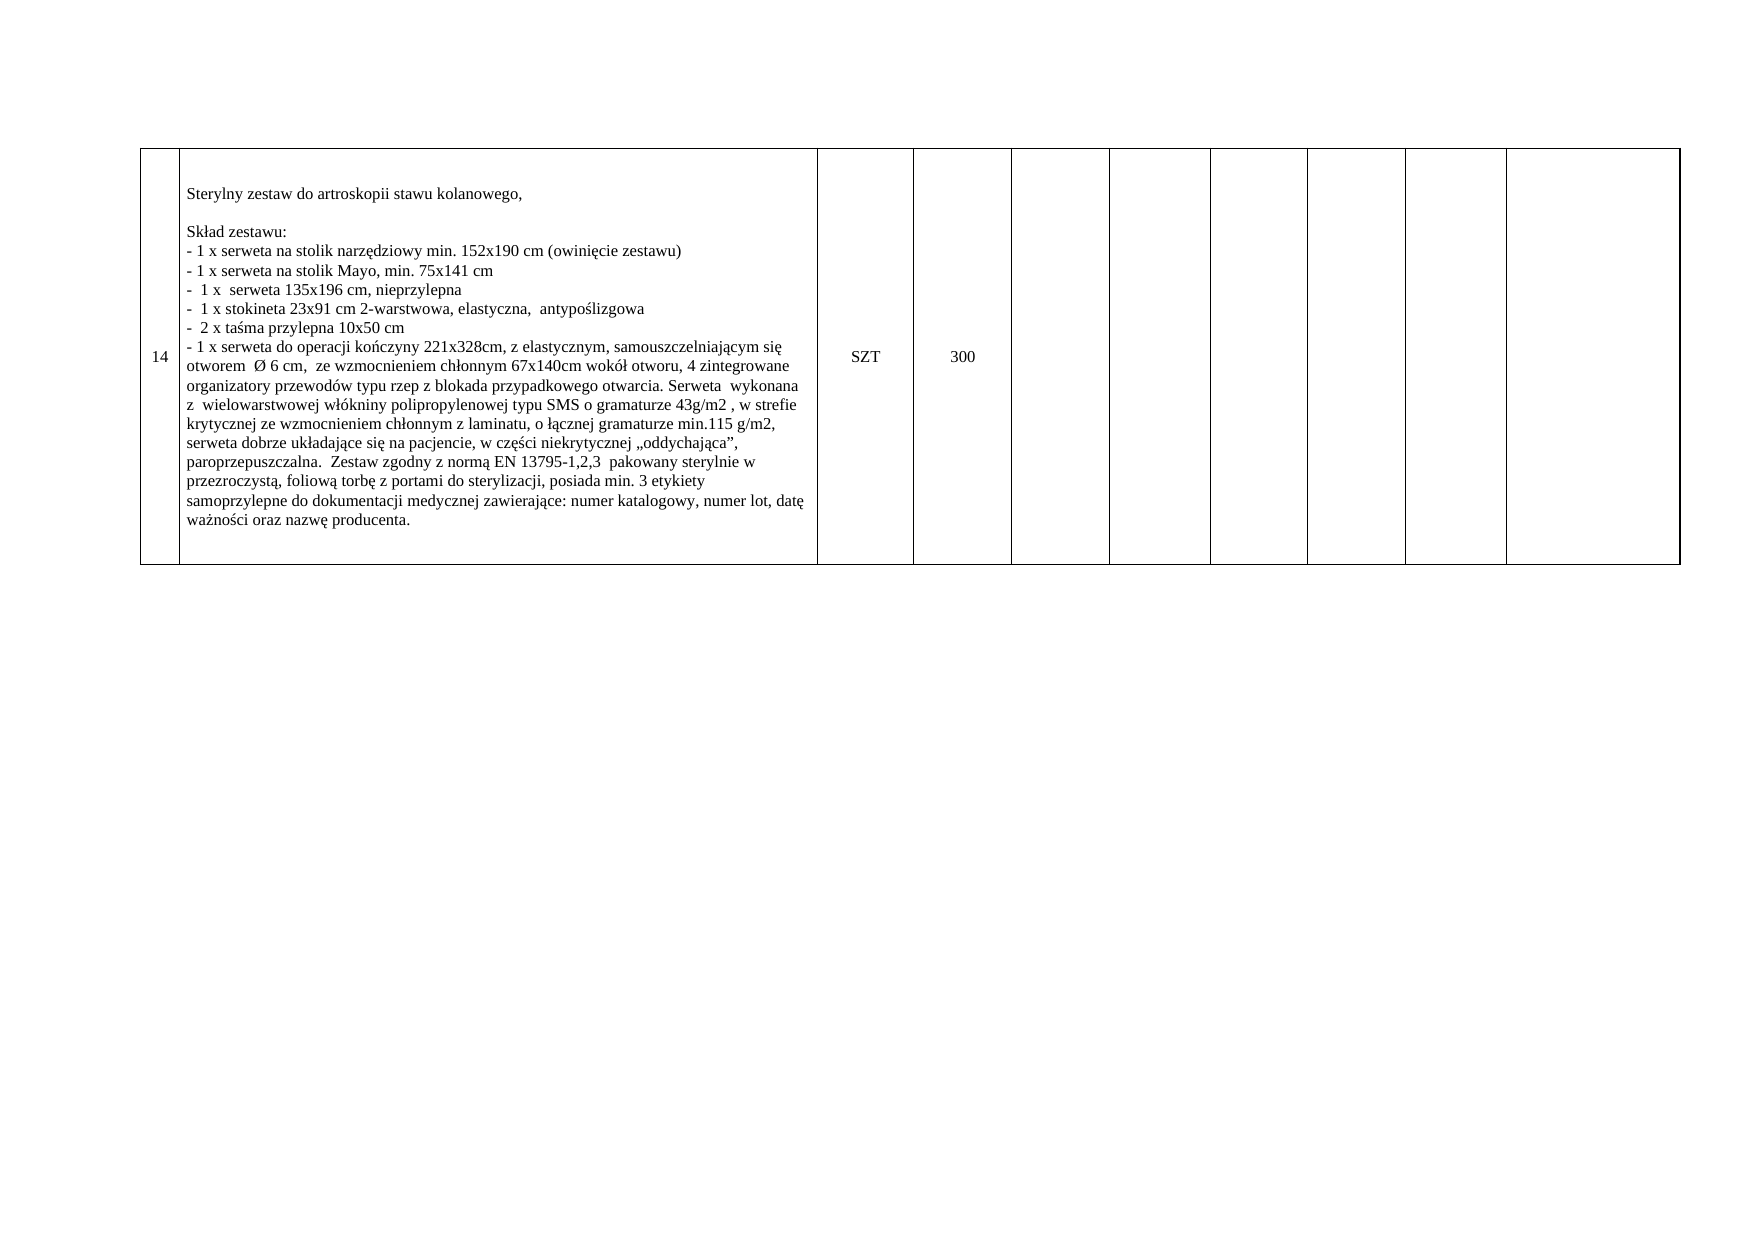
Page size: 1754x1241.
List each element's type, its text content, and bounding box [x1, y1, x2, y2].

table_cell [1110, 149, 1210, 564]
table_cell [1012, 149, 1109, 564]
table_cell 14 [141, 149, 179, 564]
table_cell [1507, 149, 1679, 564]
table_cell Sterylny zestaw do artroskopii stawu kolanowego, Skład zestawu: - 1 x serweta na stolik narzędziowy min. 152x190 cm (owinięcie zestawu) - 1 x serweta na stolik Mayo, min. 75x141 cm - 1 x serweta 135x196 cm, nieprzylepna - 1 x stokineta 23x91 cm 2-warstwowa, elastyczna, antypoślizgowa - 2 x taśma przylepna 10x50 cm - 1 x serweta do operacji kończyny 221x328cm, z elastycznym, samouszczelniającym się otworem Ø 6 cm, ze wzmocnieniem chłonnym 67x140cm wokół otworu, 4 zintegrowane organizatory przewodów typu rzep z blokada przypadkowego otwarcia. Serweta wykonana z wielowarstwowej włókniny polipropylenowej typu SMS o gramaturze 43g/m2 , w strefie krytycznej ze wzmocnieniem chłonnym z laminatu, o łącznej gramaturze min.115 g/m2, serweta dobrze układające się na pacjencie, w części niekrytycznej „oddychająca”, paroprzepuszczalna. Zestaw zgodny z normą EN 13795-1,2,3 pakowany sterylnie w przezroczystą, foliową torbę z portami do sterylizacji, posiada min. 3 etykiety samoprzylepne do dokumentacji medycznej zawierające: numer katalogowy, numer lot, datę ważności oraz nazwę producenta. [180, 149, 817, 564]
table_cell SZT [818, 149, 913, 564]
table_cell 300 [914, 149, 1011, 564]
table_cell [1211, 149, 1307, 564]
table_cell [1308, 149, 1405, 564]
table_cell [1406, 149, 1506, 564]
